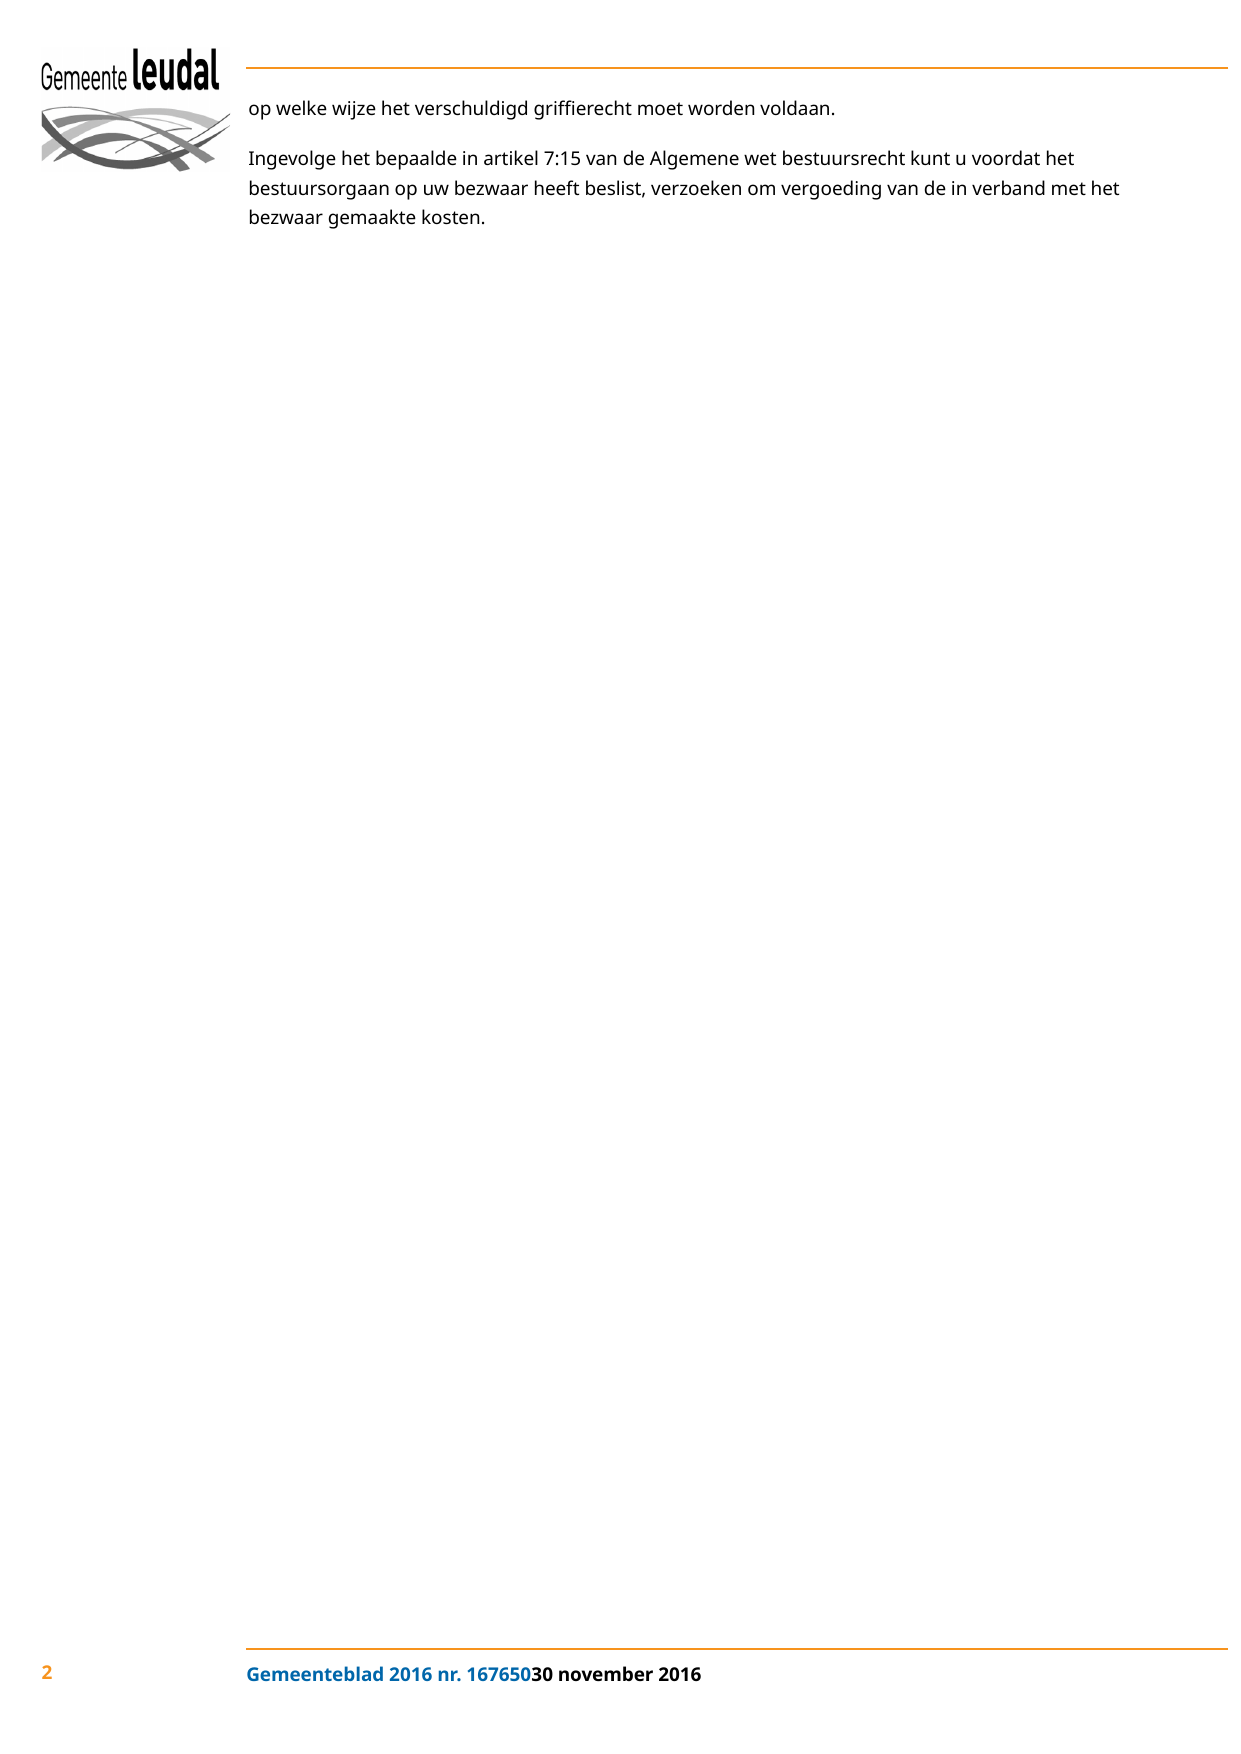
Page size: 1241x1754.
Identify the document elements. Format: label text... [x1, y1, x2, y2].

picture [41, 47, 231, 172]
text op welke wijze het verschuldigd griffierecht moet worden voldaan. [248, 95, 1152, 121]
text Ingevolge het bepaalde in artikel 7:15 van de Algemene wet bestuursrecht kunt u voordat het bestuursorgaan op uw bezwaar heeft beslist, verzoeken om vergoeding van de in verband met het bezwaar gemaakte kosten. [248, 145, 1152, 230]
